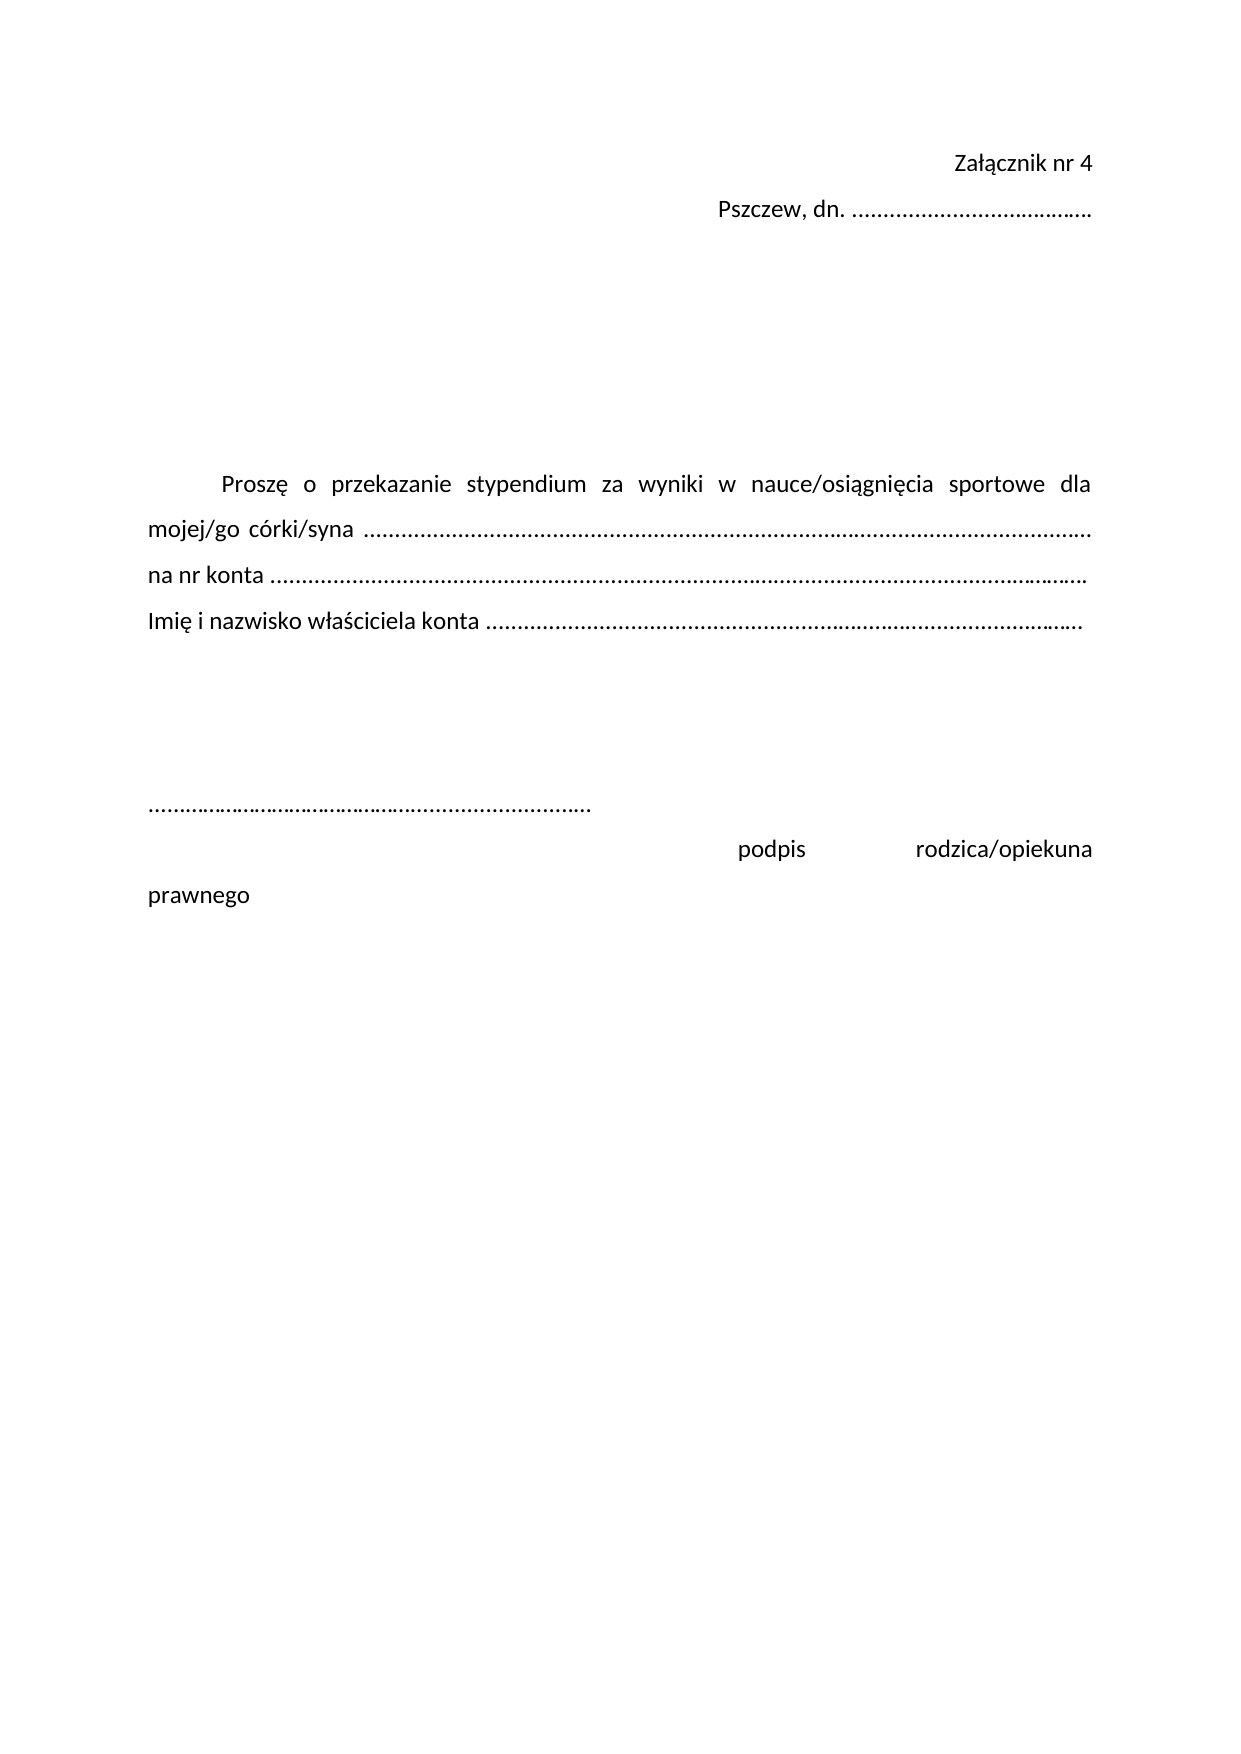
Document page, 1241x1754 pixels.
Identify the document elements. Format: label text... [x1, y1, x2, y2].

list Imię i nazwisko właściciela konta ........................................................….....…....................……… [148, 605, 1093, 635]
list Pszczew, dn. ...........................…..……. [223, 193, 1093, 224]
list Załącznik nr 4 [223, 148, 1093, 178]
list Proszę o przekazanie stypendium za wyniki w nauce/osiągnięcia sportowe dla mojej/go córki/syna ...........................................................................…...................................… na nr konta .............................................................................…......................................…………. [148, 468, 1093, 590]
list podpis rodzica/opiekuna prawnego [148, 833, 1093, 910]
list ......…………………………………..........................… [148, 788, 1093, 818]
